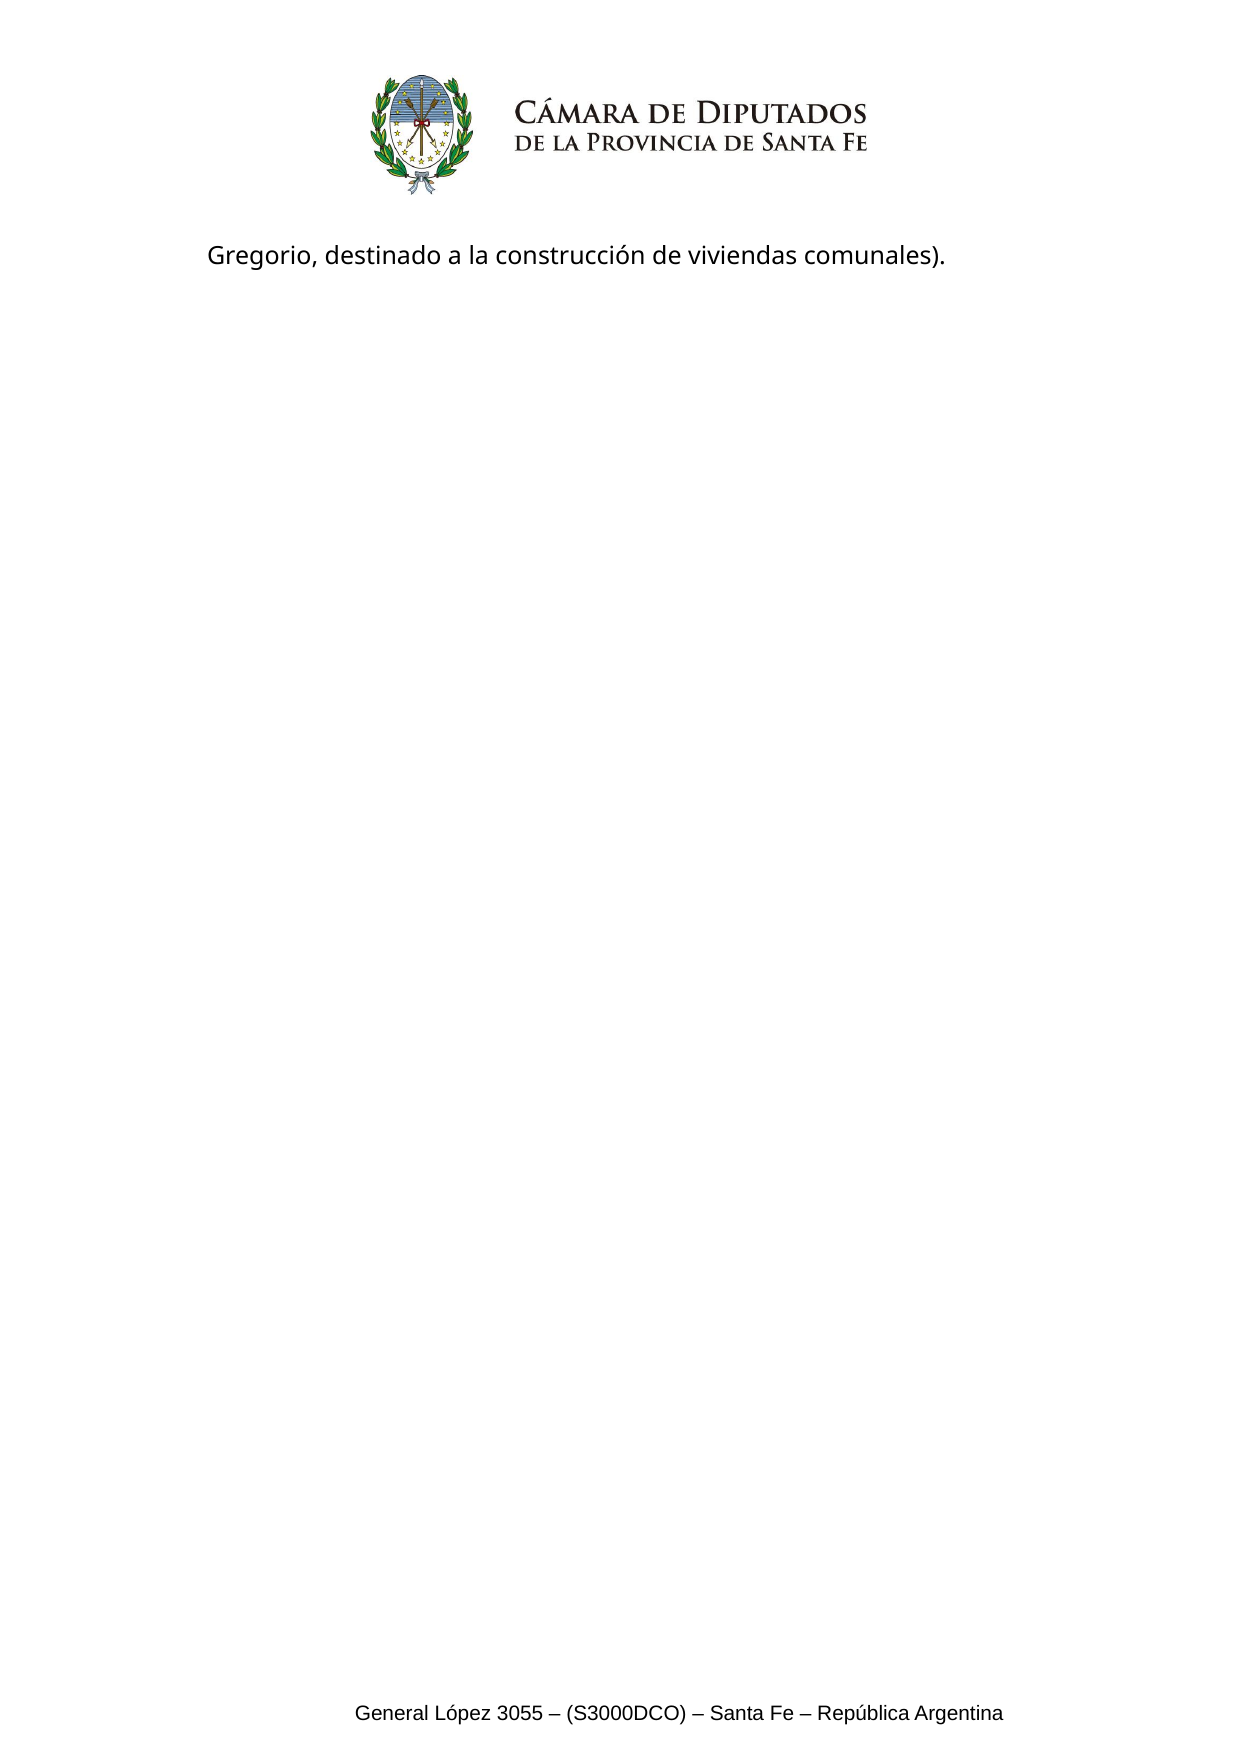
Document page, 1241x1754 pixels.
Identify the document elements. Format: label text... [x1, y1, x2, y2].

picture [370, 75, 867, 199]
text Gregorio, destinado a la construcción de viviendas comunales). [207, 238, 1152, 272]
